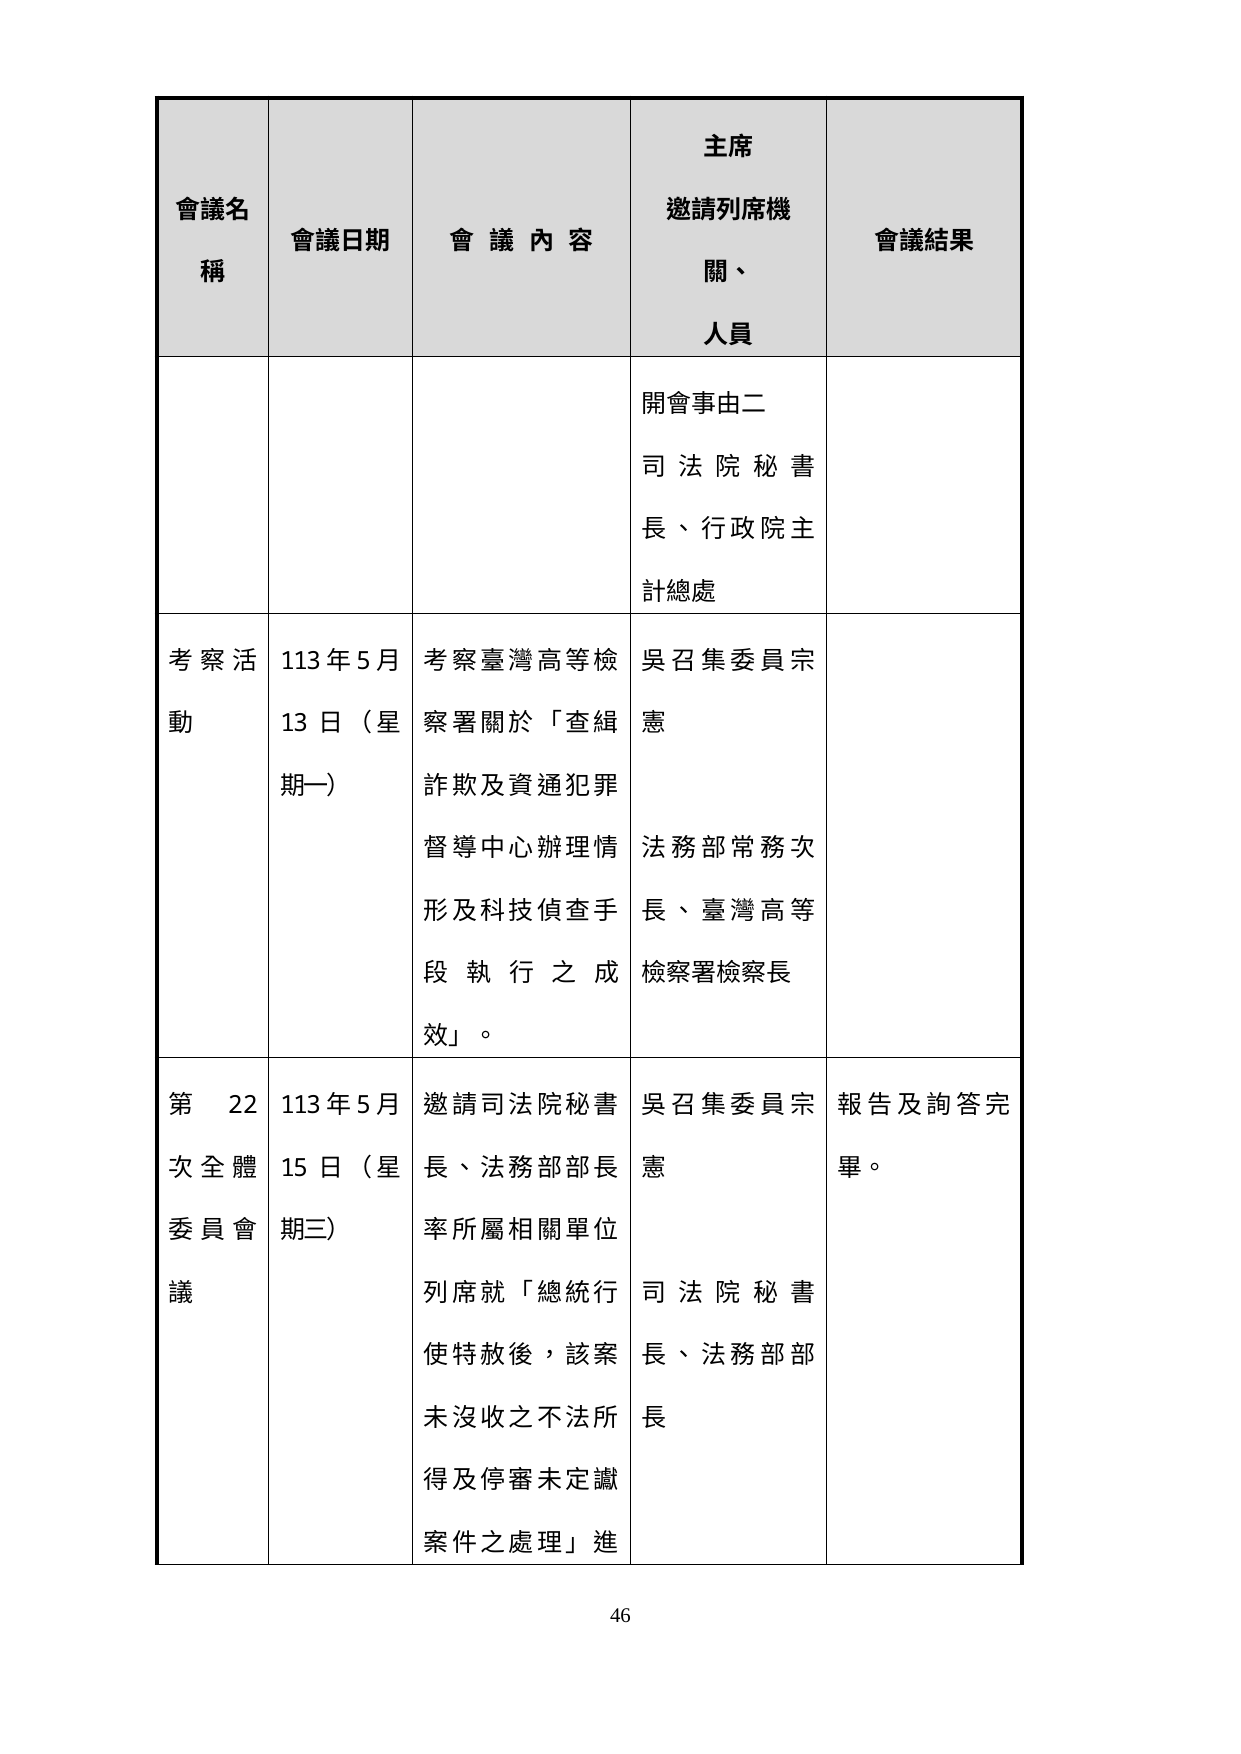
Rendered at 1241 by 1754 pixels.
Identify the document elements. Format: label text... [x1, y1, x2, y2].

table_header 主席 邀請列席機關、 人員 [631, 100, 826, 356]
table_cell 113年5月13日（星期一） [269, 614, 412, 1057]
table_cell [413, 357, 630, 613]
table_header 會議日期 [269, 100, 412, 356]
table_cell 吳召集委員宗憲 司法院秘書長、法務部部長 [631, 1058, 826, 1564]
table_header 會議結果 [827, 100, 1020, 356]
table_cell 考察活動 [159, 614, 268, 1057]
table_cell [159, 357, 268, 613]
table_header 會議名稱 [159, 100, 268, 356]
table_cell 開會事由二 司法院秘書長、行政院主計總處 [631, 357, 826, 613]
table_cell [827, 357, 1020, 613]
table_cell [827, 614, 1020, 1057]
table_header 會議內容 [413, 100, 630, 356]
table_cell [269, 357, 412, 613]
table_cell 第22次全體委員會議 [159, 1058, 268, 1564]
table_cell 吳召集委員宗憲 法務部常務次長、臺灣高等檢察署檢察長 [631, 614, 826, 1057]
table_cell 報告及詢答完畢。 [827, 1058, 1020, 1564]
table_cell 考察臺灣高等檢察署關於「查緝詐欺及資通犯罪督導中心辦理情形及科技偵查手段執行之成效」。 [413, 614, 630, 1057]
table_cell 邀請司法院秘書長、法務部部長率所屬相關單位列席就「總統行使特赦後，該案未沒收之不法所得及停審未定讞案件之處理」進 [413, 1058, 630, 1564]
table_cell 113年5月15日（星期三） [269, 1058, 412, 1564]
